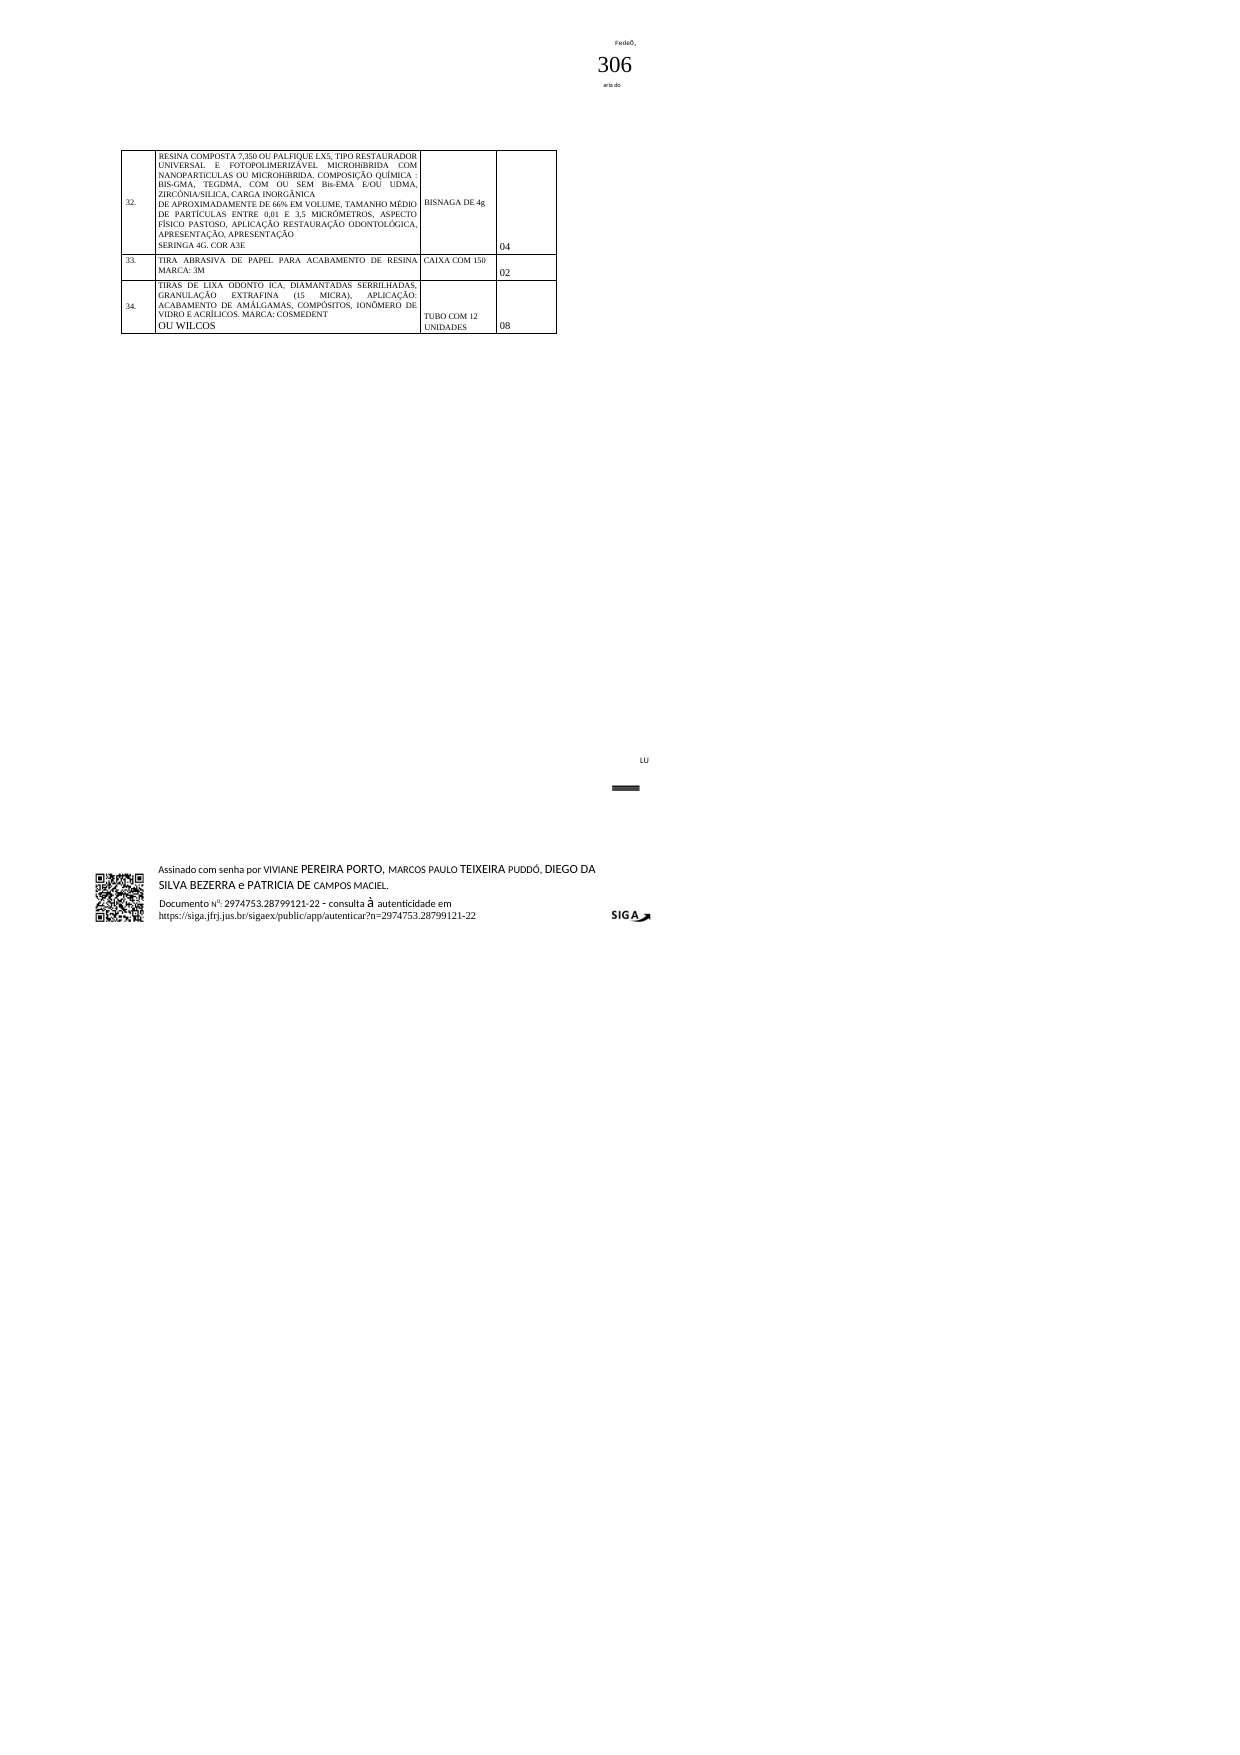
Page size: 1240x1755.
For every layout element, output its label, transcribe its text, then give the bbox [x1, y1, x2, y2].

table_cell TIRA ABRASIVA DE PAPEL PARA ACABAMENTO DE RESINA MARCA: 3M [156, 255, 420, 280]
table_cell TIRAS DE LIXA ODONTO ICA, DIAMANTADAS SERRILHADAS, GRANULAÇÃO EXTRAFINA (15 MICRA), APLICAÇÃO: ACABAMENTO DE AMÁLGAMAS, COMPÓSITOS, IONÔMERO DE VIDRO E ACRÍLICOS. MARCA: COSMEDENT OU WILCOS [156, 281, 420, 333]
table_header [122, 150, 584, 363]
table_cell TUBO COM 12 UNIDADES [421, 281, 496, 333]
table_cell 33. [122, 255, 155, 280]
table_cell RESINA COMPOSTA 7,350 OU PALFIQUE LX5, TIPO RESTAURADOR UNIVERSAL E FOTOPOLIMERIZÁVEL MICROHíBRIDA COM NANOPARTíCULAS OU MICROHíBRlDA. COMPOSIÇÃO QUÍMICA : BIS-GMA, TEGDMA, COM OU SEM Bis-EMA E/OU UDMA, ZIRCÓNIA/SILICA, CARGA INORGÂNICA DE APROXIMADAMENTE DE 66% EM VOLUME, TAMANHO MÉDIO DE PARTÍCULAS ENTRE 0,01 E 3,5 MICRÓMETROS, ASPECTO FÍSICO PASTOSO, APLICAÇÃO RESTAURAÇÃO ODONTOLÓGICA, APRESENTAÇÃO, APRESENTAÇÃO SERINGA 4G. COR A3E [156, 151, 420, 254]
table_cell 34. [122, 281, 155, 333]
table_cell BISNAGA DE 4g [421, 151, 496, 254]
table_cell 02 [497, 255, 556, 280]
table_cell CAIXA COM 150 [421, 255, 496, 280]
table_cell 04 [497, 151, 556, 254]
table_cell 08 [497, 281, 556, 333]
table_cell 32. [122, 151, 155, 254]
table_header [584, 150, 649, 363]
